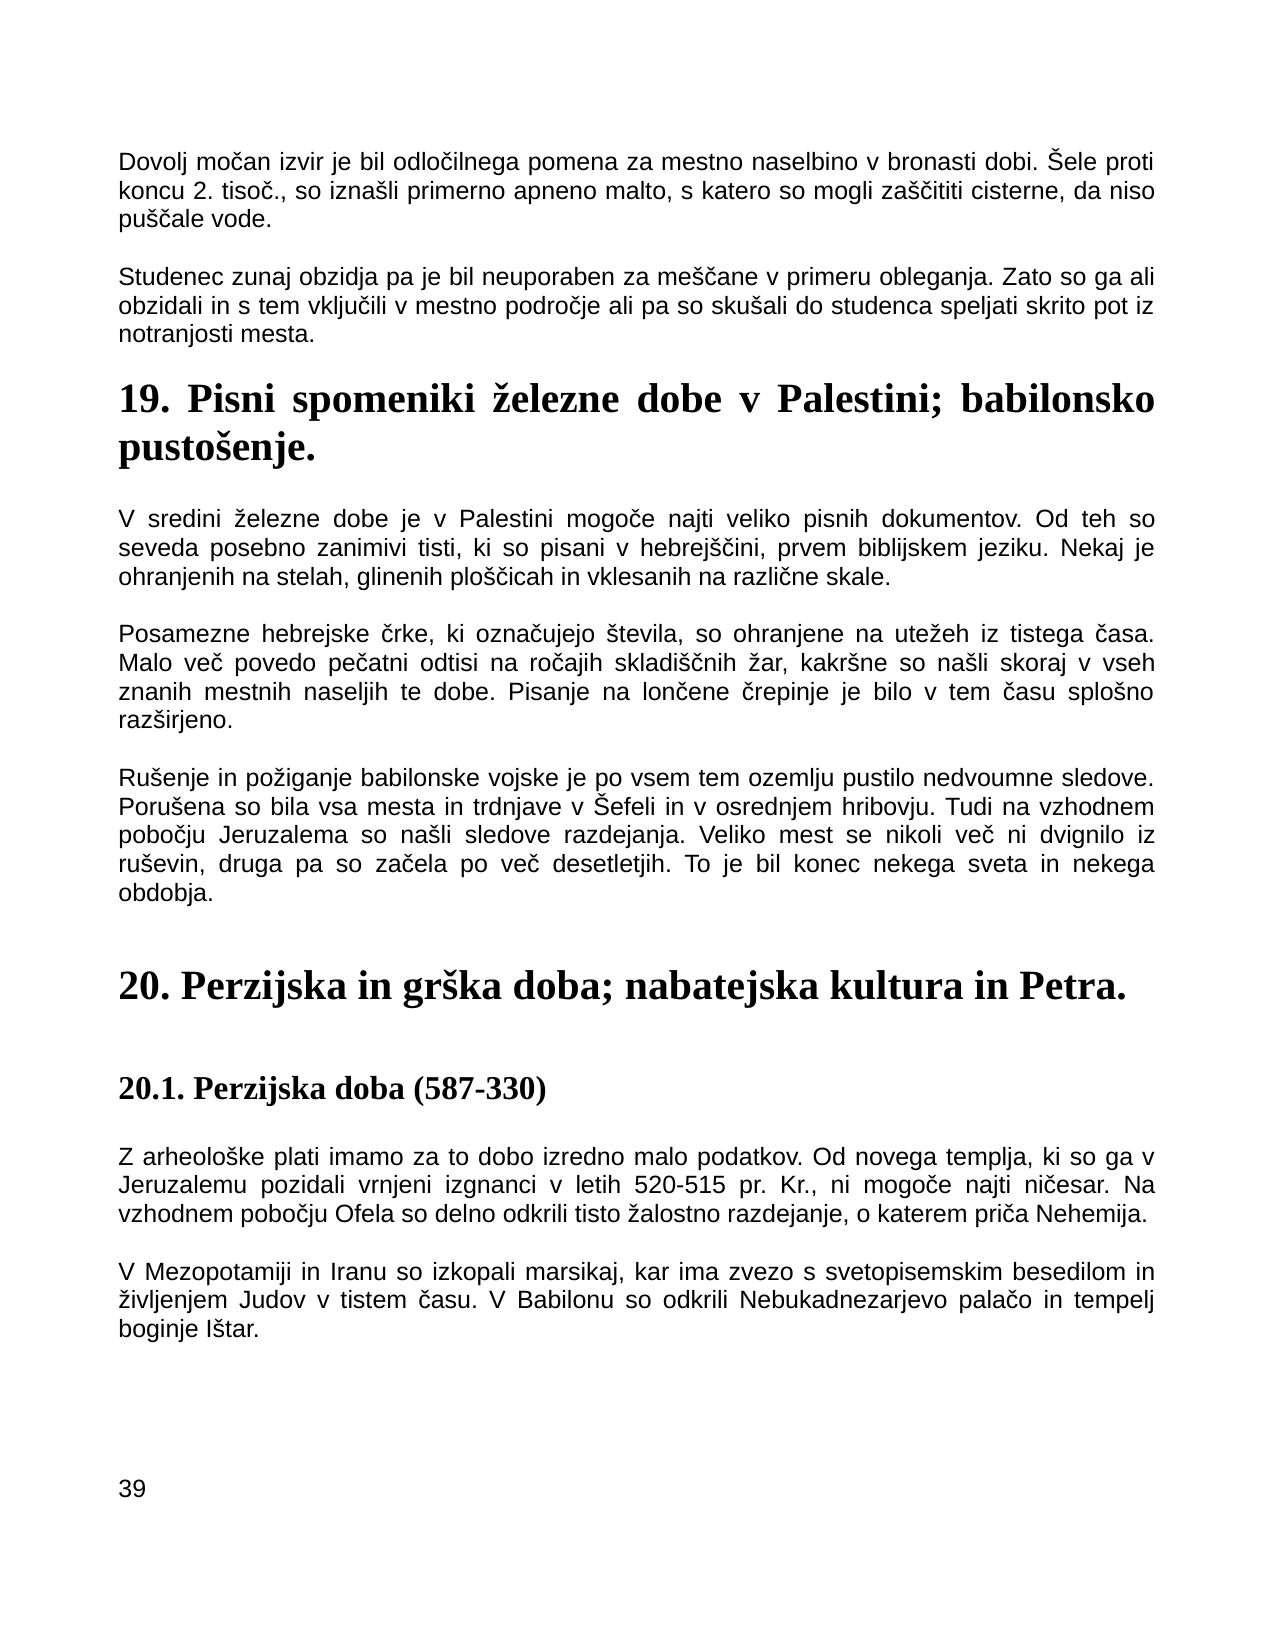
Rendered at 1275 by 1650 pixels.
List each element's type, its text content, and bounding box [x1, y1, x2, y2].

text Studenec zunaj obzidja pa je bil neuporaben za meščane v primeru obleganja. Zato so ga ali obzidali in s tem vključili v mestno področje ali pa so skušali do studenca speljati skrito pot iz notranjosti mesta. [118, 262, 1157, 348]
subtitle 19. Pisni spomeniki železne dobe v Palestini; babilonsko pustošenje. [118, 373, 1157, 469]
text V sredini železne dobe je v Palestini mogoče najti veliko pisnih dokumentov. Od teh so seveda posebno zanimivi tisti, ki so pisani v hebrejščini, prvem biblijskem jeziku. Nekaj je ohranjenih na stelah, glinenih ploščicah in vklesanih na različne skale. [118, 504, 1157, 590]
text Posamezne hebrejske črke, ki označujejo števila, so ohranjene na utežeh iz tistega časa. Malo več povedo pečatni odtisi na ročajih skladiščnih žar, kakršne so našli skoraj v vseh znanih mestnih naseljih te dobe. Pisanje na lončene črepinje je bilo v tem času splošno razširjeno. [118, 619, 1157, 734]
subtitle 20. Perzijska in grška doba; nabatejska kultura in Petra. [118, 960, 1157, 1008]
subtitle 20.1. Perzijska doba (587-330) [118, 1068, 1157, 1106]
text Rušenje in požiganje babilonske vojske je po vsem tem ozemlju pustilo nedvoumne sledove. Porušena so bila vsa mesta in trdnjave v Šefeli in v osrednjem hribovju. Tudi na vzhodnem pobočju Jeruzalema so našli sledove razdejanja. Veliko mest se nikoli več ni dvignilo iz ruševin, druga pa so začela po več desetletjih. To je bil konec nekega sveta in nekega obdobja. [118, 763, 1157, 906]
text Dovolj močan izvir je bil odločilnega pomena za mestno naselbino v bronasti dobi. Šele proti koncu 2. tisoč., so iznašli primerno apneno malto, s katero so mogli zaščititi cisterne, da niso puščale vode. [118, 147, 1157, 233]
text V Mezopotamiji in Iranu so izkopali marsikaj, kar ima zvezo s svetopisemskim besedilom in življenjem Judov v tistem času. V Babilonu so odkrili Nebukadnezarjevo palačo in tempelj boginje Ištar. [118, 1256, 1157, 1343]
text Z arheološke plati imamo za to dobo izredno malo podatkov. Od novega templja, ki so ga v Jeruzalemu pozidali vrnjeni izgnanci v letih 520-515 pr. Kr., ni mogoče najti ničesar. Na vzhodnem pobočju Ofela so delno odkrili tisto žalostno razdejanje, o katerem priča Nehemija. [118, 1141, 1157, 1228]
